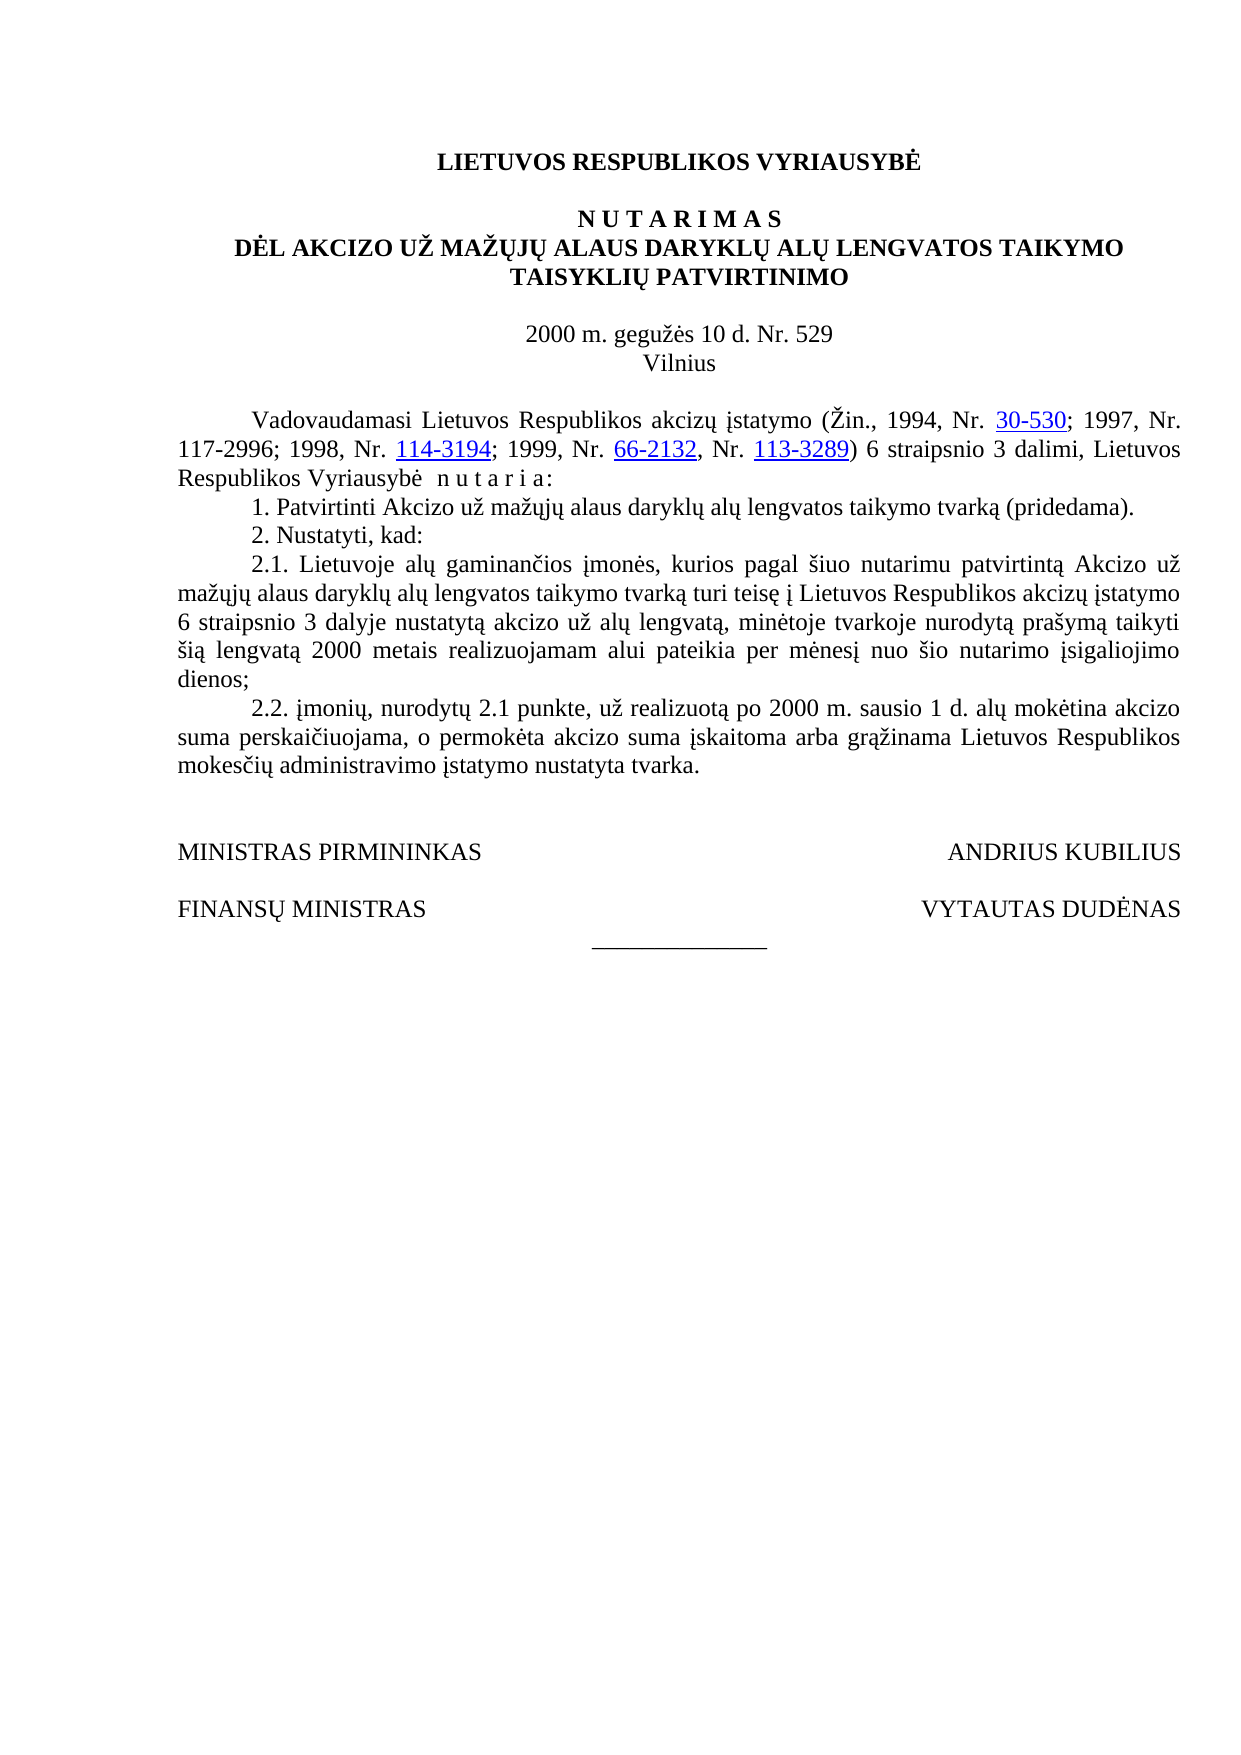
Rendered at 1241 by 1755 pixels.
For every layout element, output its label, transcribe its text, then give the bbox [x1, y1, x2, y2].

text N U T A R I M A S [177, 204, 1181, 233]
text 2. Nustatyti, kad: [177, 521, 1181, 549]
text DĖL AKCIZO UŽ MAŽŲJŲ ALAUS DARYKLŲ ALŲ LENGVATOS TAIKYMO TAISYKLIŲ PATVIRTINIMO [177, 233, 1181, 291]
text 2.2. įmonių, nurodytų 2.1 punkte, už realizuotą po 2000 m. sausio 1 d. alų mokėtina akcizo suma perskaičiuojama, o permokėta akcizo suma įskaitoma arba grąžinama Lietuvos Respublikos mokesčių administravimo įstatymo nustatyta tvarka. [177, 693, 1181, 779]
text Vadovaudamasi Lietuvos Respublikos akcizų įstatymo (Žin., 1994, Nr. 30-530; 1997, Nr. 117-2996; 1998, Nr. 114-3194; 1999, Nr. 66-2132, Nr. 113-3289) 6 straipsnio 3 dalimi, Lietuvos Respublikos Vyriausybė nutaria: [177, 406, 1181, 492]
text LIETUVOS RESPUBLIKOS VYRIAUSYBĖ [177, 147, 1181, 176]
text Vilnius [177, 348, 1181, 377]
text FINANSŲ MINISTRAS VYTAUTAS DUDĖNAS [177, 894, 1181, 923]
text ______________ [177, 923, 1181, 952]
text 2000 m. gegužės 10 d. Nr. 529 [177, 319, 1181, 348]
text 1. Patvirtinti Akcizo už mažųjų alaus daryklų alų lengvatos taikymo tvarką (pridedama). [177, 492, 1181, 521]
text 2.1. Lietuvoje alų gaminančios įmonės, kurios pagal šiuo nutarimu patvirtintą Akcizo už mažųjų alaus daryklų alų lengvatos taikymo tvarką turi teisę į Lietuvos Respublikos akcizų įstatymo 6 straipsnio 3 dalyje nustatytą akcizo už alų lengvatą, minėtoje tvarkoje nurodytą prašymą taikyti šią lengvatą 2000 metais realizuojamam alui pateikia per mėnesį nuo šio nutarimo įsigaliojimo dienos; [177, 549, 1181, 693]
text Ministras Pirmininkas Andrius Kubilius [177, 837, 1181, 866]
